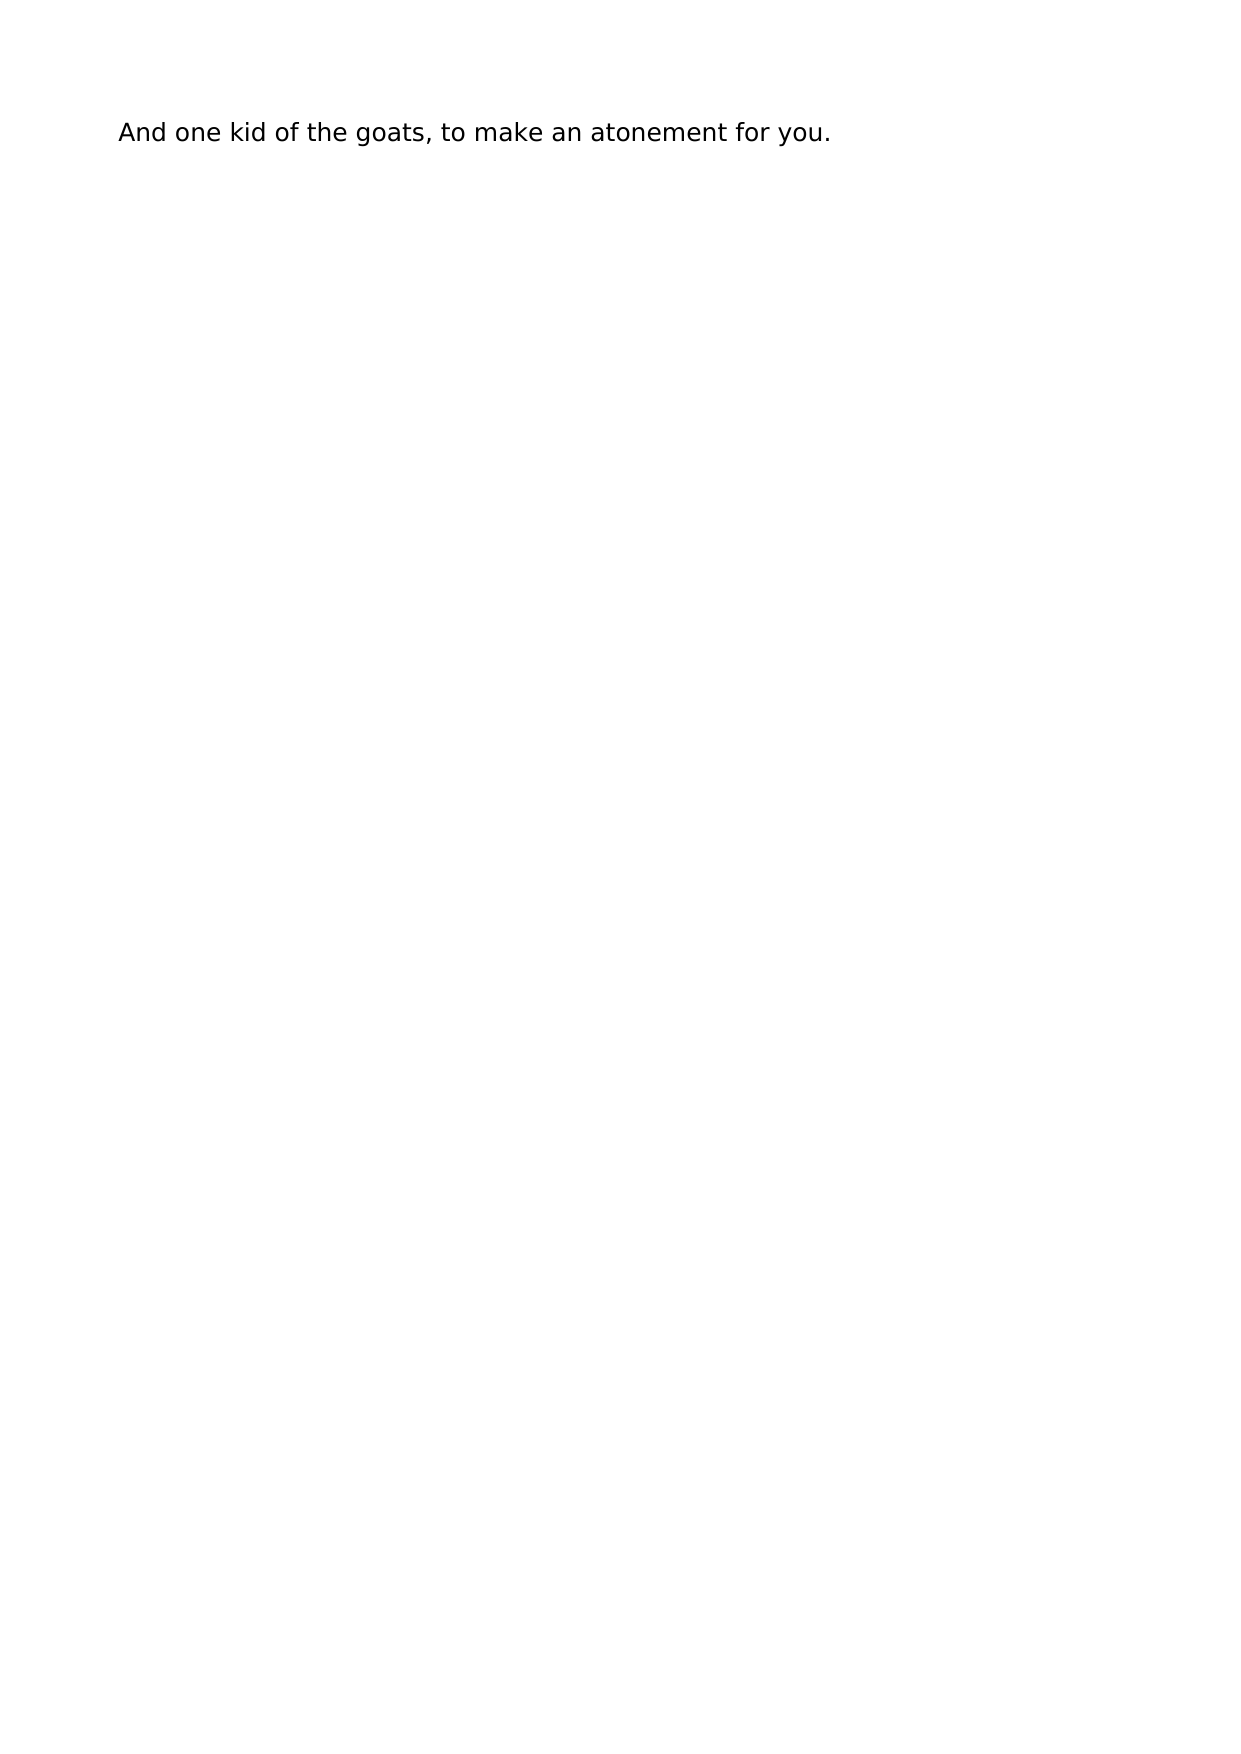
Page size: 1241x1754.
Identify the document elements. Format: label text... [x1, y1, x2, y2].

text And one kid of the goats, to make an atonement for you. [118, 118, 1122, 147]
